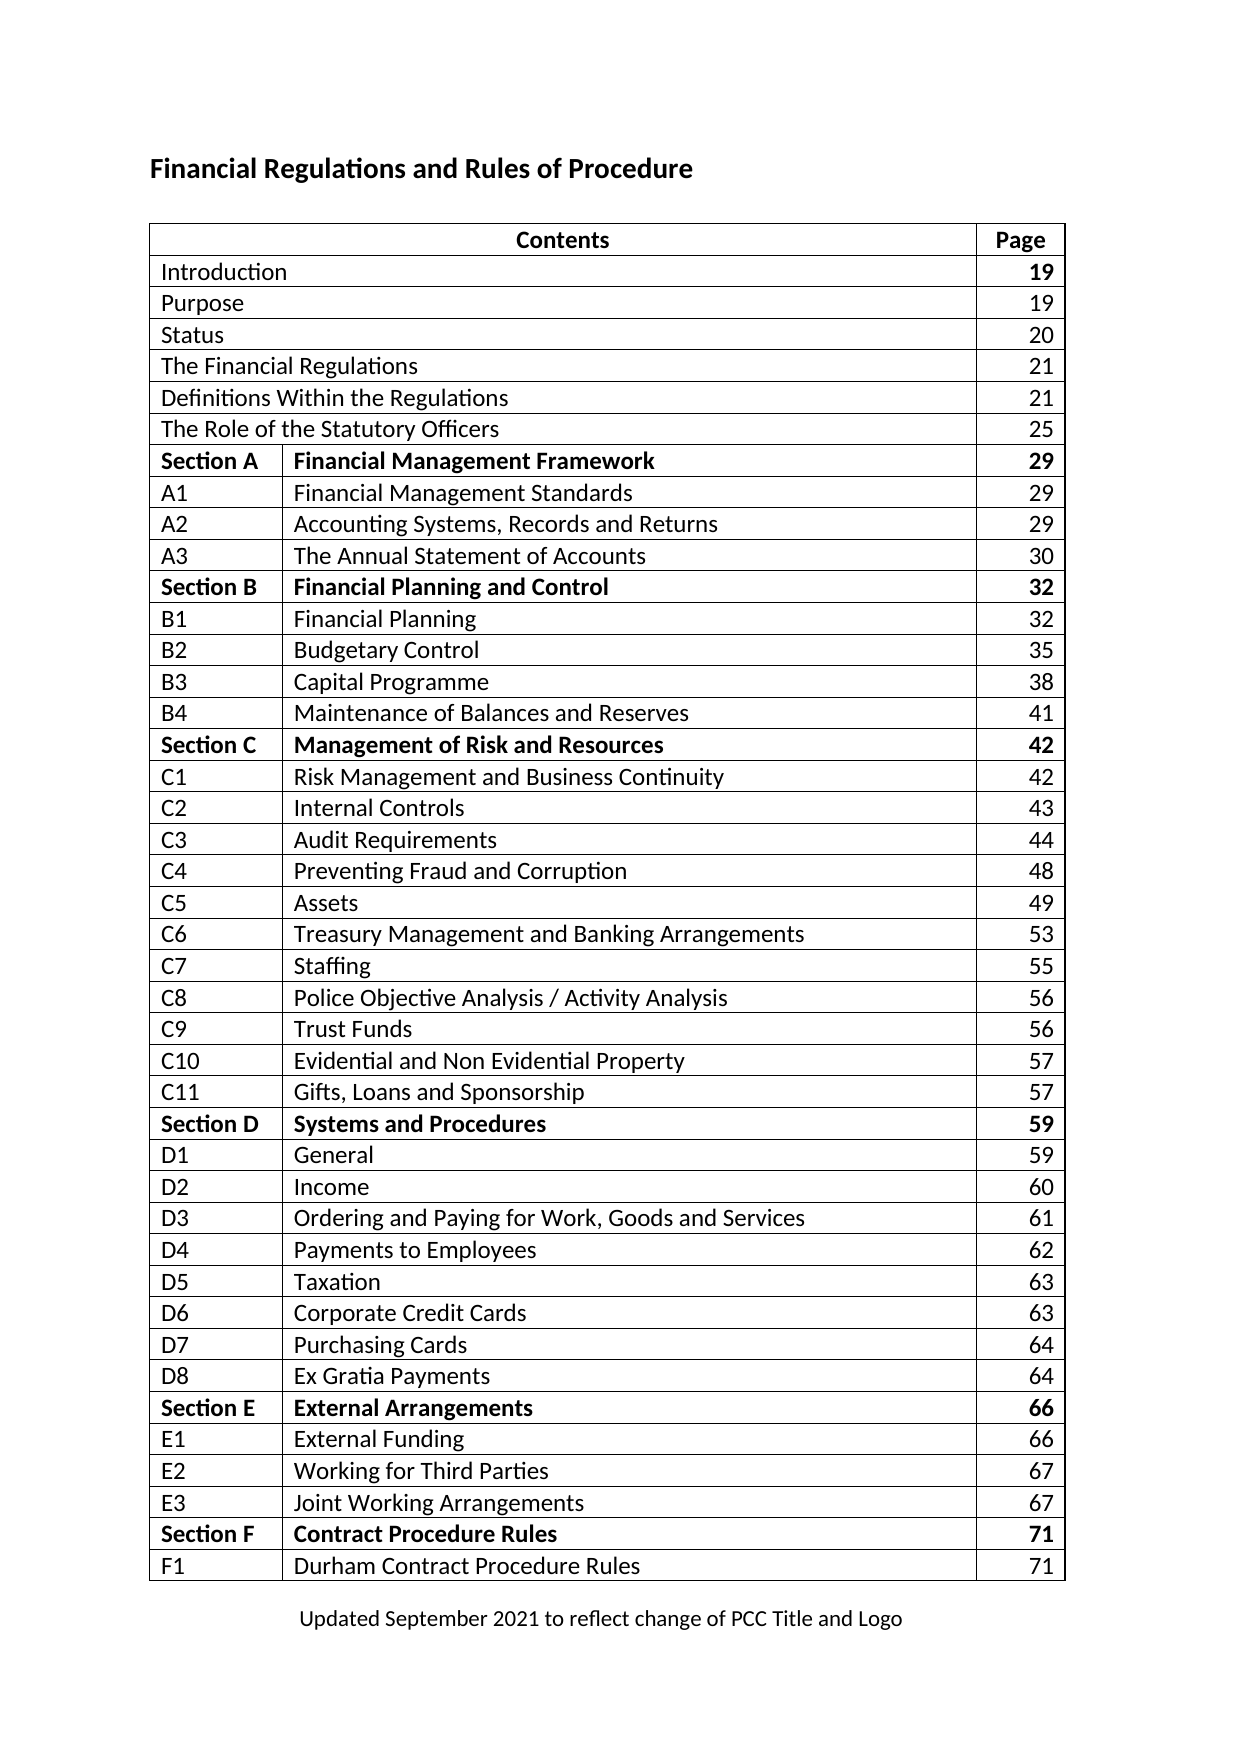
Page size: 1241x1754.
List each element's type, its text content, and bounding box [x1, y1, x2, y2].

table_cell Section A [150, 445, 282, 476]
table_header Contents [150, 224, 976, 255]
table_cell Systems and Procedures [283, 1108, 976, 1138]
table_cell E3 [150, 1487, 282, 1517]
table_cell Section C [150, 729, 282, 760]
table_cell C2 [150, 792, 282, 823]
table_cell 29 [977, 445, 1064, 476]
table_cell 66 [977, 1392, 1064, 1422]
table_cell D7 [150, 1329, 282, 1359]
table_cell Payments to Employees [283, 1234, 976, 1265]
table_cell 61 [977, 1203, 1064, 1233]
table_cell D8 [150, 1360, 282, 1391]
table_cell 63 [977, 1297, 1064, 1328]
table_cell Definitions Within the Regulations [150, 382, 976, 412]
table_cell D6 [150, 1297, 282, 1328]
table_cell Capital Programme [283, 666, 976, 697]
table_cell Trust Funds [283, 1013, 976, 1044]
table_cell D2 [150, 1171, 282, 1202]
table_cell 29 [977, 508, 1064, 539]
table_cell C9 [150, 1013, 282, 1044]
table_cell Contract Procedure Rules [283, 1518, 976, 1549]
table_cell Audit Requirements [283, 824, 976, 854]
table_cell 57 [977, 1045, 1064, 1075]
table_cell E1 [150, 1424, 282, 1454]
table_cell The Annual Statement of Accounts [283, 540, 976, 570]
table_cell 62 [977, 1234, 1064, 1265]
table_cell Section F [150, 1518, 282, 1549]
table_cell F1 [150, 1550, 282, 1580]
table_cell The Financial Regulations [150, 350, 976, 381]
table_cell Durham Contract Procedure Rules [283, 1550, 976, 1580]
table_cell D4 [150, 1234, 282, 1265]
table_cell 60 [977, 1171, 1064, 1202]
table_cell 20 [977, 319, 1064, 349]
table_cell D1 [150, 1140, 282, 1170]
table_cell Accounting Systems, Records and Returns [283, 508, 976, 539]
table_cell External Funding [283, 1424, 976, 1454]
table_cell Section D [150, 1108, 282, 1138]
table_cell Joint Working Arrangements [283, 1487, 976, 1517]
table_cell 48 [977, 855, 1064, 886]
table_cell Income [283, 1171, 976, 1202]
table_cell Budgetary Control [283, 635, 976, 665]
table_cell Ordering and Paying for Work, Goods and Services [283, 1203, 976, 1233]
table_cell A3 [150, 540, 282, 570]
table_cell 55 [977, 950, 1064, 981]
table_cell 43 [977, 792, 1064, 823]
text Financial Regulations and Rules of Procedure [150, 150, 1090, 186]
table_cell Gifts, Loans and Sponsorship [283, 1076, 976, 1107]
table_cell 21 [977, 382, 1064, 412]
table_cell A1 [150, 477, 282, 507]
table_cell 19 [977, 287, 1064, 318]
table_cell A2 [150, 508, 282, 539]
table_cell C4 [150, 855, 282, 886]
table_cell C10 [150, 1045, 282, 1075]
table_cell B1 [150, 603, 282, 633]
table_cell Financial Planning and Control [283, 571, 976, 602]
table_cell Section E [150, 1392, 282, 1422]
table_cell 49 [977, 887, 1064, 917]
table_cell 67 [977, 1455, 1064, 1486]
table_cell 44 [977, 824, 1064, 854]
table_cell Taxation [283, 1266, 976, 1296]
table_cell 63 [977, 1266, 1064, 1296]
table_cell 42 [977, 761, 1064, 791]
table_cell Internal Controls [283, 792, 976, 823]
table_cell Section B [150, 571, 282, 602]
table_cell C6 [150, 919, 282, 949]
table_cell C11 [150, 1076, 282, 1107]
table_cell Purpose [150, 287, 976, 318]
table_cell 35 [977, 635, 1064, 665]
table_header Page [977, 224, 1064, 255]
table_cell 64 [977, 1329, 1064, 1359]
table_cell 71 [977, 1550, 1064, 1580]
table_cell 64 [977, 1360, 1064, 1391]
table_cell C8 [150, 982, 282, 1012]
table_cell Ex Gratia Payments [283, 1360, 976, 1391]
table_cell C1 [150, 761, 282, 791]
table_cell 71 [977, 1518, 1064, 1549]
table_cell 38 [977, 666, 1064, 697]
table_cell 57 [977, 1076, 1064, 1107]
table_cell C3 [150, 824, 282, 854]
table_cell Maintenance of Balances and Reserves [283, 698, 976, 728]
table_cell B4 [150, 698, 282, 728]
table_cell Treasury Management and Banking Arrangements [283, 919, 976, 949]
table_cell Purchasing Cards [283, 1329, 976, 1359]
table_cell 30 [977, 540, 1064, 570]
table_cell Status [150, 319, 976, 349]
table_cell C7 [150, 950, 282, 981]
table_cell 32 [977, 571, 1064, 602]
table_cell 32 [977, 603, 1064, 633]
table_cell Management of Risk and Resources [283, 729, 976, 760]
table_cell 42 [977, 729, 1064, 760]
table_cell Risk Management and Business Continuity [283, 761, 976, 791]
table_cell 59 [977, 1108, 1064, 1138]
table_cell 41 [977, 698, 1064, 728]
table_cell C5 [150, 887, 282, 917]
table_cell Financial Management Framework [283, 445, 976, 476]
table_cell 25 [977, 414, 1064, 444]
table_cell Assets [283, 887, 976, 917]
table_cell 21 [977, 350, 1064, 381]
table_cell 56 [977, 1013, 1064, 1044]
table_cell B3 [150, 666, 282, 697]
table_cell The Role of the Statutory Officers [150, 414, 976, 444]
table_cell Preventing Fraud and Corruption [283, 855, 976, 886]
table_cell D3 [150, 1203, 282, 1233]
table_cell 67 [977, 1487, 1064, 1517]
table_cell 66 [977, 1424, 1064, 1454]
table_cell Working for Third Parties [283, 1455, 976, 1486]
table_cell E2 [150, 1455, 282, 1486]
table_cell D5 [150, 1266, 282, 1296]
table_cell B2 [150, 635, 282, 665]
table_cell Introduction [150, 256, 976, 286]
table_cell Financial Management Standards [283, 477, 976, 507]
table_cell 29 [977, 477, 1064, 507]
table_cell 53 [977, 919, 1064, 949]
table_cell General [283, 1140, 976, 1170]
table_cell Financial Planning [283, 603, 976, 633]
table_cell 19 [977, 256, 1064, 286]
table_cell Police Objective Analysis / Activity Analysis [283, 982, 976, 1012]
table_cell Evidential and Non Evidential Property [283, 1045, 976, 1075]
table_cell Staffing [283, 950, 976, 981]
table_cell 56 [977, 982, 1064, 1012]
table_cell Corporate Credit Cards [283, 1297, 976, 1328]
table_cell 59 [977, 1140, 1064, 1170]
table_cell External Arrangements [283, 1392, 976, 1422]
